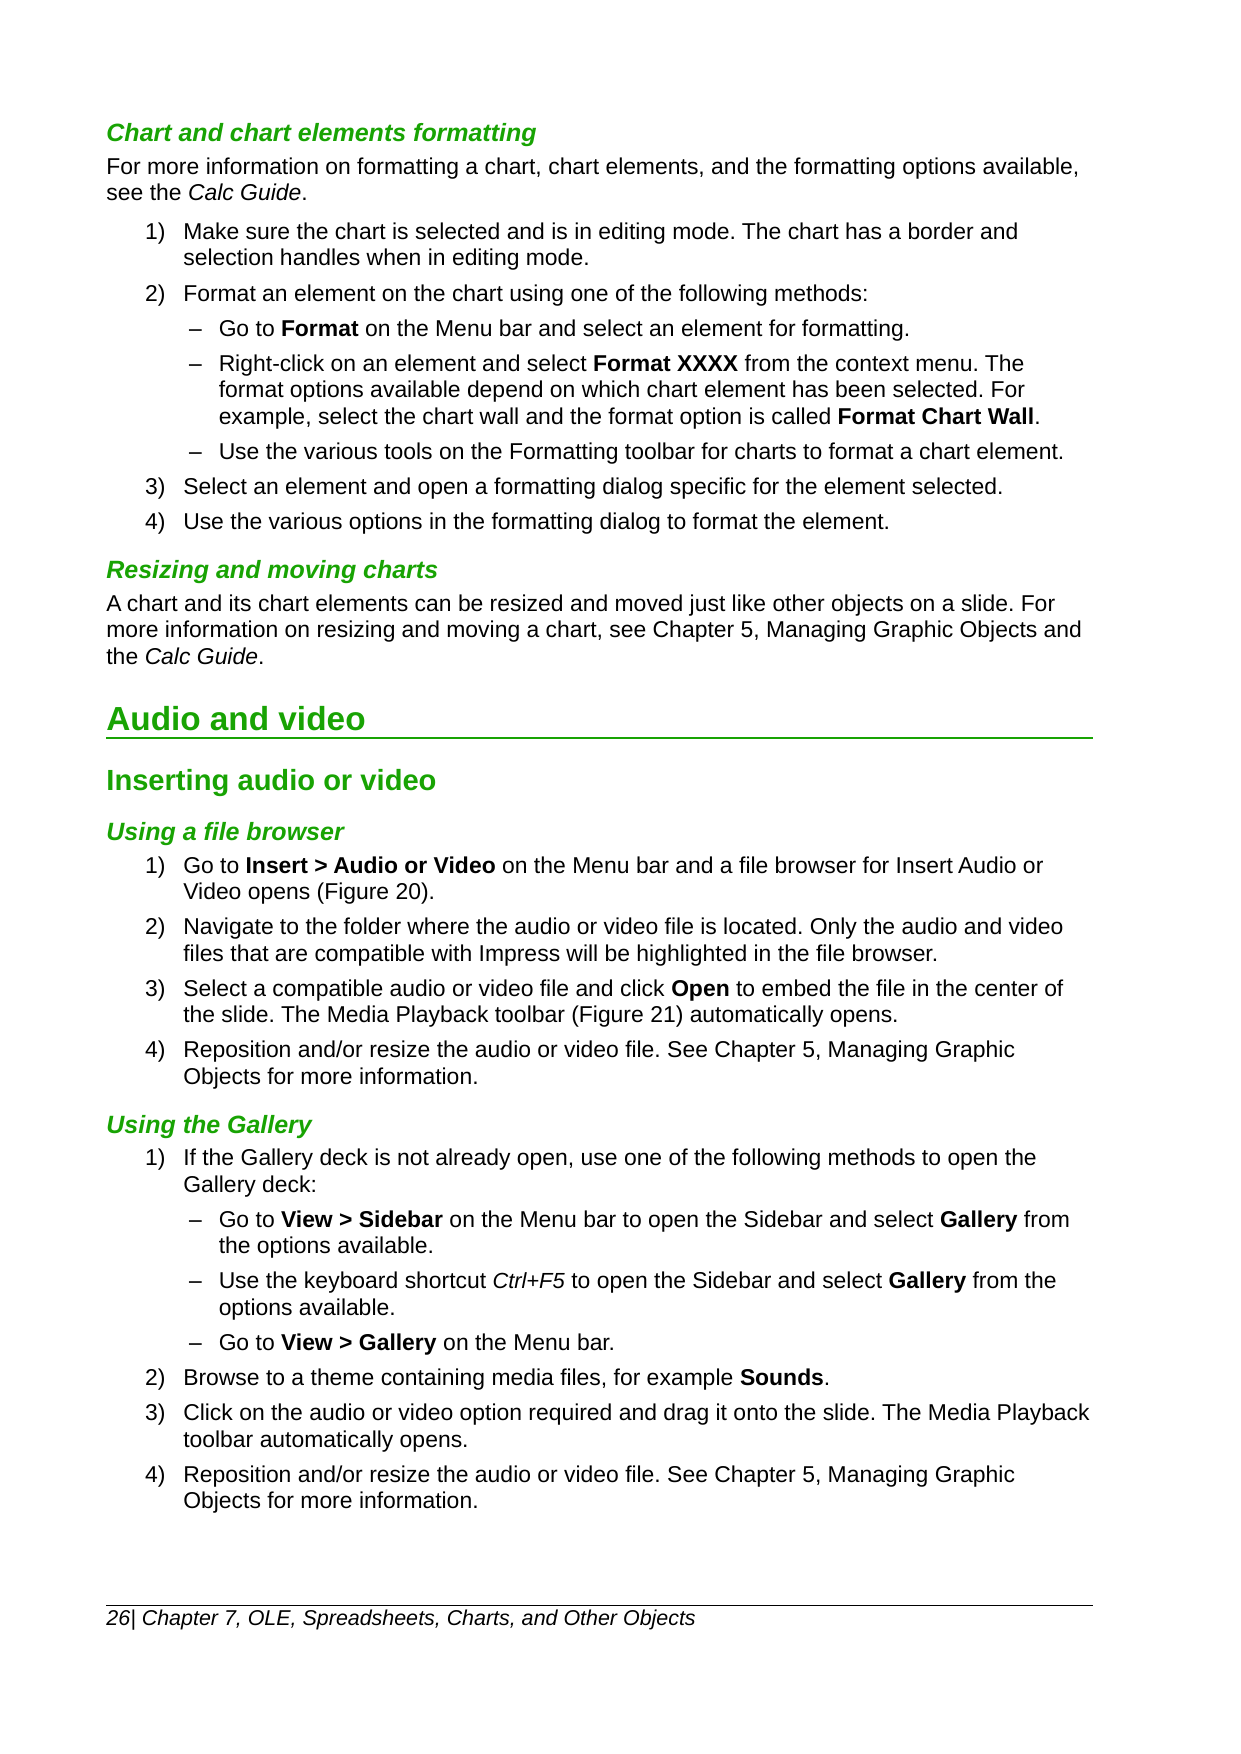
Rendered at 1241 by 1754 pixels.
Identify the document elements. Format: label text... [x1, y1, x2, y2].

list Go to View > Gallery on the Menu bar. [189, 1329, 1093, 1355]
list Select a compatible audio or video file and click Open to embed the file in the center of the slide. The Media Playback toolbar (Figure 21) automatically opens. [165, 975, 1093, 1027]
subtitle Audio and video [106, 698, 1093, 737]
list Reposition and/or resize the audio or video file. See Chapter 5, Managing Graphic Objects for more information. [165, 1036, 1093, 1089]
list Use the various options in the formatting dialog to format the element. [165, 508, 1093, 535]
subtitle Using the Gallery [106, 1109, 1093, 1138]
list Format an element on the chart using one of the following methods: [165, 279, 1093, 306]
list Reposition and/or resize the audio or video file. See Chapter 5, Managing Graphic Objects for more information. [165, 1461, 1093, 1514]
subtitle Resizing and moving charts [106, 555, 1093, 584]
list Go to View > Sidebar on the Menu bar to open the Sidebar and select Gallery from the options available. [189, 1206, 1093, 1258]
list Make sure the chart is selected and is in editing mode. The chart has a border and selection handles when in editing mode. [165, 218, 1093, 271]
list Use the keyboard shortcut Ctrl+F5 to open the Sidebar and select Gallery from the options available. [189, 1267, 1093, 1320]
list Go to Format on the Menu bar and select an element for formatting. [189, 315, 1093, 341]
list Navigate to the folder where the audio or video file is located. Only the audio and video files that are compatible with Impress will be highlighted in the file browser. [165, 913, 1093, 966]
subtitle Chart and chart elements formatting [106, 118, 1093, 147]
list Browse to a theme containing media files, for example Sounds. [165, 1364, 1093, 1391]
list Select an element and open a formatting dialog specific for the element selected. [165, 473, 1093, 499]
text For more information on formatting a chart, chart elements, and the formatting options available, see the Calc Guide. [106, 153, 1093, 206]
list If the Gallery deck is not already open, use one of the following methods to open the Gallery deck: [165, 1144, 1093, 1197]
list Right-click on an element and select Format XXXX from the context menu. The format options available depend on which chart element has been selected. For example, select the chart wall and the format option is called Format Chart Wall. [189, 350, 1093, 429]
subtitle Using a file browser [106, 817, 1093, 846]
list Use the various tools on the Formatting toolbar for charts to format a chart element. [189, 438, 1093, 464]
text A chart and its chart elements can be resized and moved just like other objects on a slide. For more information on resizing and moving a chart, see Chapter 5, Managing Graphic Objects and the Calc Guide. [106, 590, 1093, 669]
list Go to Insert > Audio or Video on the Menu bar and a file browser for Insert Audio or Video opens (Figure 20). [165, 852, 1093, 904]
subtitle Inserting audio or video [106, 763, 1093, 796]
list Click on the audio or video option required and drag it onto the slide. The Media Playback toolbar automatically opens. [165, 1399, 1093, 1452]
